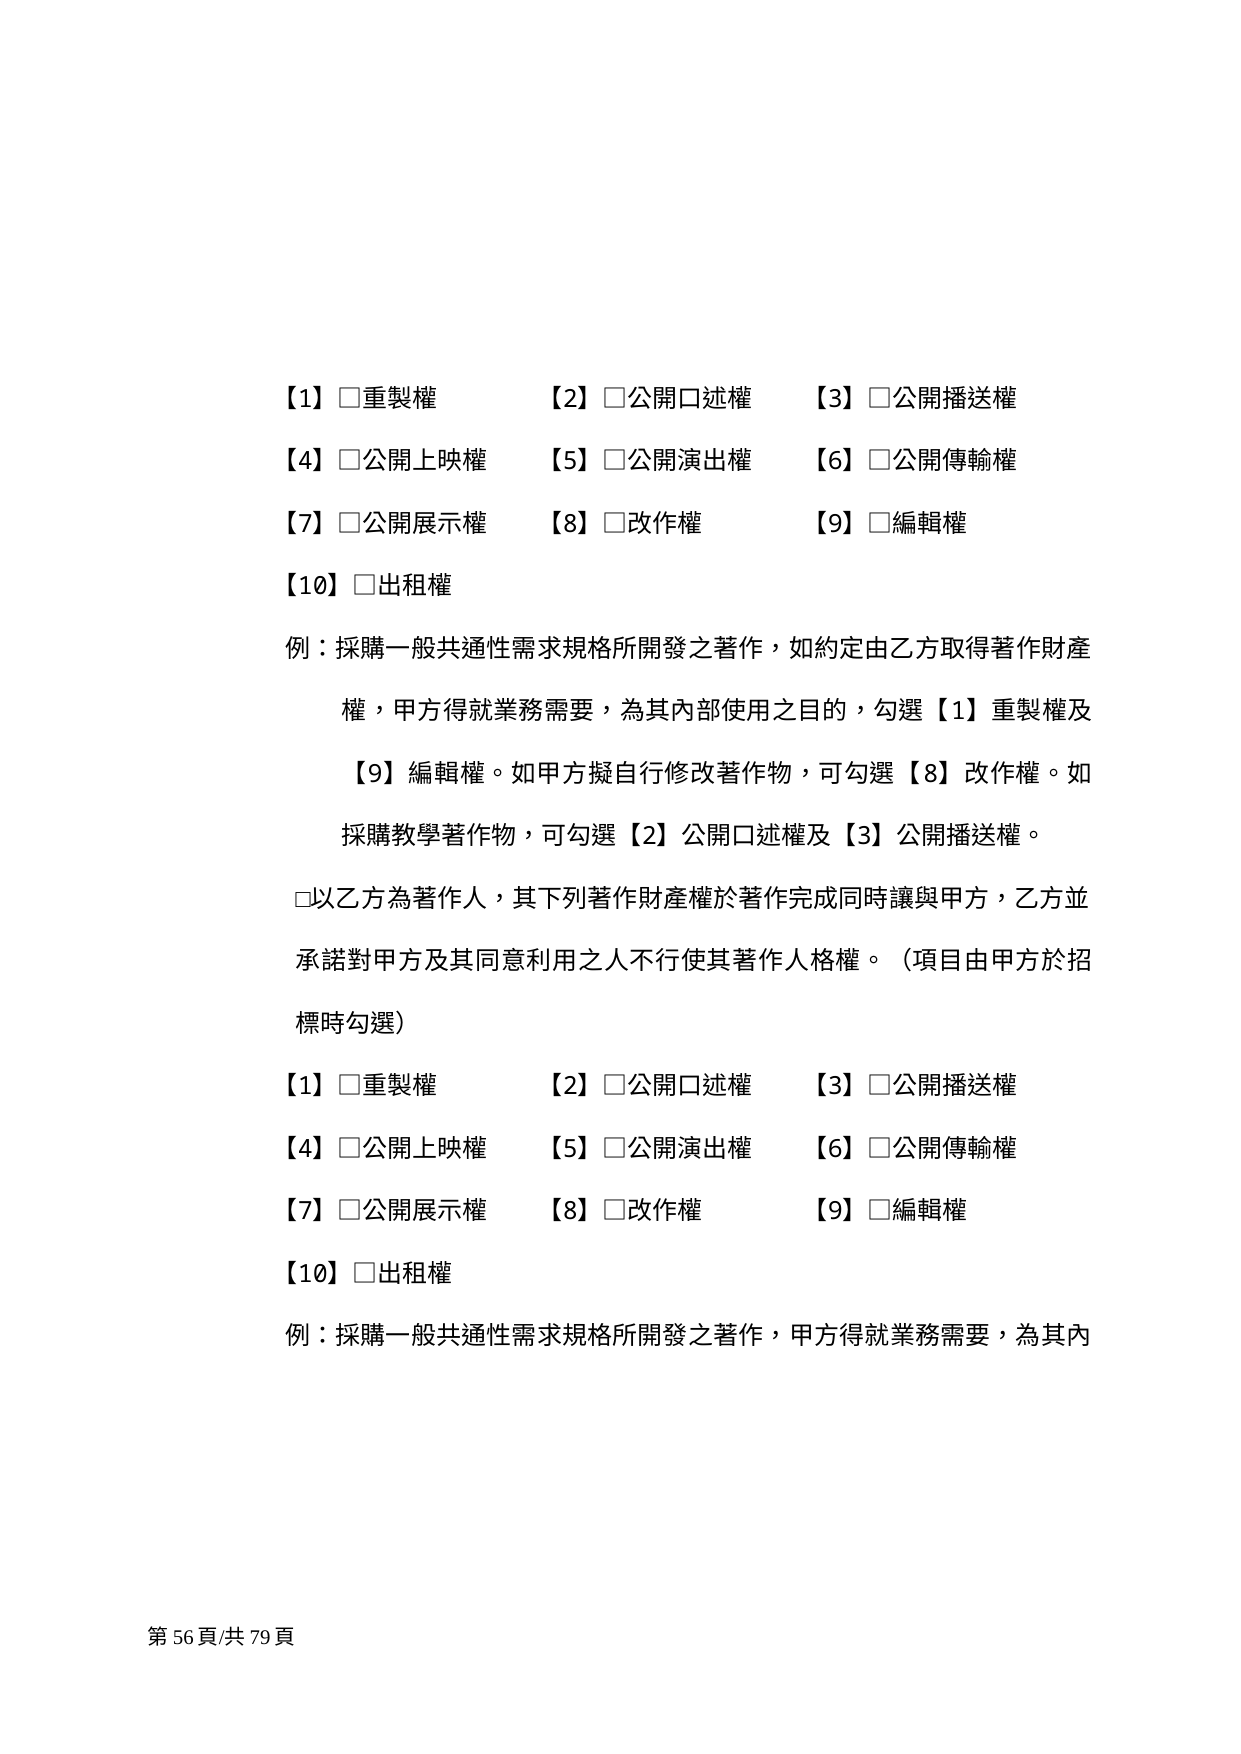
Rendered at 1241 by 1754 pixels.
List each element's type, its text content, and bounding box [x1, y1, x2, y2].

text 【1】□重製權 【2】□公開口述權 【3】□公開播送權 [254, 1042, 1092, 1104]
text 【10】□出租權 [254, 1229, 1092, 1292]
text 例：採購一般共通性需求規格所開發之著作，甲方得就業務需要，為其內 [285, 1292, 1092, 1354]
text 【1】□重製權 【2】□公開口述權 【3】□公開播送權 [254, 354, 1092, 417]
text 【7】□公開展示權 【8】□改作權 【9】□編輯權 [254, 479, 1092, 542]
text 【4】□公開上映權 【5】□公開演出權 【6】□公開傳輸權 [254, 417, 1092, 479]
text 【4】□公開上映權 【5】□公開演出權 【6】□公開傳輸權 [254, 1104, 1092, 1167]
text 例：採購一般共通性需求規格所開發之著作，如約定由乙方取得著作財產權，甲方得就業務需要，為其內部使用之目的，勾選【1】重製權及【9】編輯權。如甲方擬自行修改著作物，可勾選【8】改作權。如採購教學著作物，可勾選【2】公開口述權及【3】公開播送權。 [285, 604, 1092, 854]
text 【10】□出租權 [254, 542, 1092, 604]
subtitle □以乙方為著作人，其下列著作財產權於著作完成同時讓與甲方，乙方並承諾對甲方及其同意利用之人不行使其著作人格權。（項目由甲方於招標時勾選） [295, 854, 1092, 1042]
text 【7】□公開展示權 【8】□改作權 【9】□編輯權 [254, 1167, 1092, 1229]
